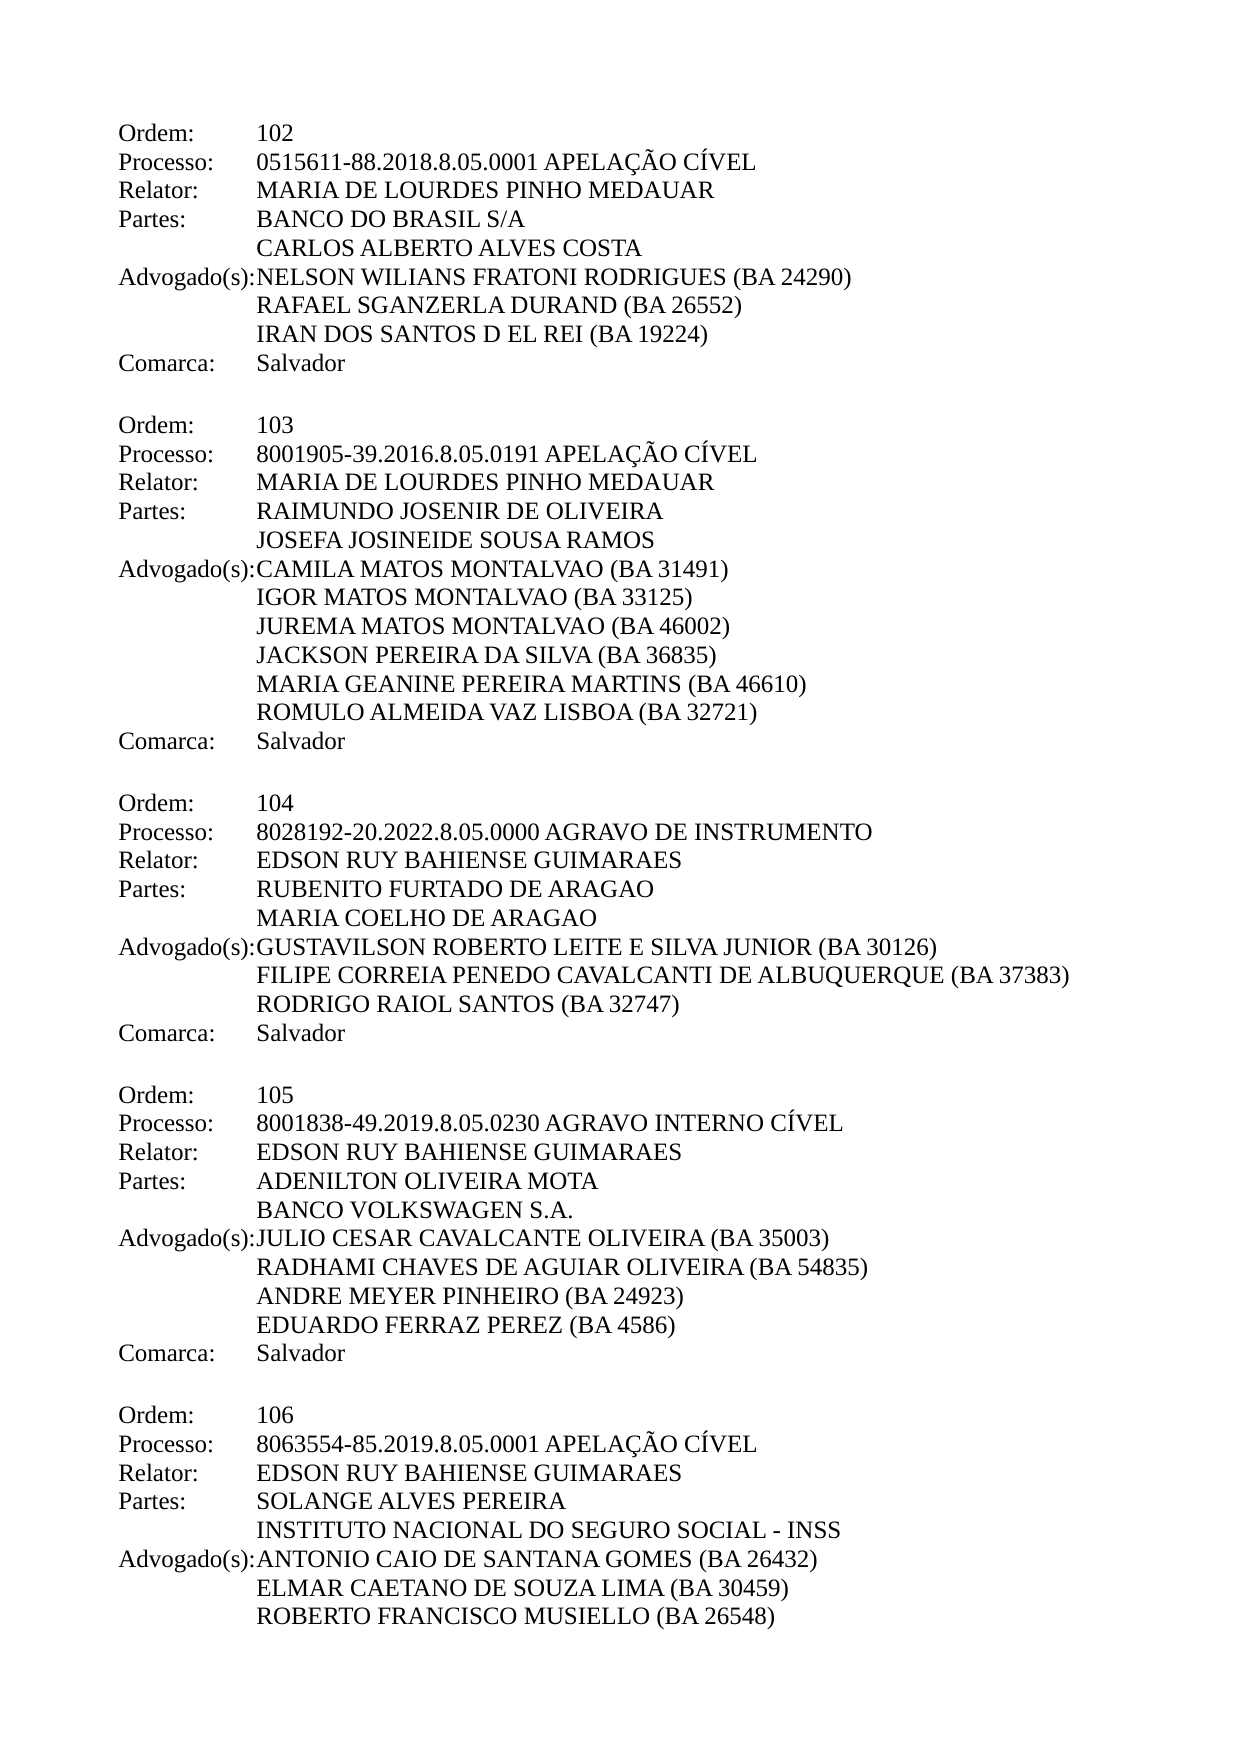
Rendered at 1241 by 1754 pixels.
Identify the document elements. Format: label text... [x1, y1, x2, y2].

table_cell ELMAR CAETANO DE SOUZA LIMA (BA 30459) [256, 1573, 848, 1601]
table_cell Advogado(s): [118, 262, 256, 291]
table_cell Relator: [118, 176, 256, 204]
table_cell INSTITUTO NACIONAL DO SEGURO SOCIAL - INSS [256, 1515, 848, 1544]
table_cell MARIA DE LOURDES PINHO MEDAUAR [256, 468, 814, 496]
table_cell CARLOS ALBERTO ALVES COSTA [256, 233, 856, 262]
table_cell Comarca: [118, 1018, 256, 1047]
table_header Ordem: [118, 1080, 256, 1108]
table_cell [118, 903, 256, 932]
table_header Ordem: [118, 1400, 256, 1429]
table_cell Partes: [118, 204, 256, 233]
table_cell Processo: [118, 1109, 256, 1137]
table_cell ADENILTON OLIVEIRA MOTA [256, 1166, 876, 1195]
table_cell GUSTAVILSON ROBERTO LEITE E SILVA JUNIOR (BA 30126) [256, 932, 1078, 960]
table_cell 8063554-85.2019.8.05.0001 APELAÇÃO CÍVEL [256, 1429, 848, 1458]
table_cell Partes: [118, 1166, 256, 1195]
table_cell Relator: [118, 1137, 256, 1166]
table_cell [118, 1252, 256, 1281]
table_cell JULIO CESAR CAVALCANTE OLIVEIRA (BA 35003) [256, 1224, 876, 1252]
table_cell Advogado(s): [118, 1544, 256, 1573]
table_cell Processo: [118, 147, 256, 176]
table_cell Partes: [118, 1486, 256, 1515]
table_cell Comarca: [118, 726, 256, 755]
table_cell [118, 583, 256, 611]
table_cell Advogado(s): [118, 1224, 256, 1252]
table_cell ANDRE MEYER PINHEIRO (BA 24923) [256, 1281, 876, 1310]
table_cell Advogado(s): [118, 554, 256, 582]
table_cell EDUARDO FERRAZ PEREZ (BA 4586) [256, 1310, 876, 1338]
table_cell CAMILA MATOS MONTALVAO (BA 31491) [256, 554, 814, 582]
table_cell 8001905-39.2016.8.05.0191 APELAÇÃO CÍVEL [256, 439, 814, 467]
table_cell 8028192-20.2022.8.05.0000 AGRAVO DE INSTRUMENTO [256, 817, 1078, 845]
table_cell Relator: [118, 468, 256, 496]
table_cell [118, 319, 256, 348]
table_cell Advogado(s): [118, 932, 256, 960]
table_cell Comarca: [118, 1339, 256, 1367]
table_cell [118, 1281, 256, 1310]
table_cell [118, 233, 256, 262]
table_cell Salvador [256, 348, 856, 377]
table_cell RAFAEL SGANZERLA DURAND (BA 26552) [256, 291, 856, 319]
table_header 102 [256, 118, 856, 147]
table_cell RADHAMI CHAVES DE AGUIAR OLIVEIRA (BA 54835) [256, 1252, 876, 1281]
table_header Ordem: [118, 788, 256, 817]
table_header 104 [256, 788, 1078, 817]
table_header 106 [256, 1400, 848, 1429]
table_cell IGOR MATOS MONTALVAO (BA 33125) [256, 583, 814, 611]
table_header 105 [256, 1080, 876, 1108]
table_cell Comarca: [118, 348, 256, 377]
table_cell Relator: [118, 1458, 256, 1486]
table_cell [118, 960, 256, 989]
table_cell ROMULO ALMEIDA VAZ LISBOA (BA 32721) [256, 698, 814, 726]
table_cell NELSON WILIANS FRATONI RODRIGUES (BA 24290) [256, 262, 856, 291]
table_cell Processo: [118, 1429, 256, 1458]
table_cell [118, 291, 256, 319]
table_cell RUBENITO FURTADO DE ARAGAO [256, 874, 1078, 903]
table_cell ROBERTO FRANCISCO MUSIELLO (BA 26548) [256, 1601, 848, 1630]
table_cell [118, 611, 256, 640]
table_cell [118, 1573, 256, 1601]
table_cell EDSON RUY BAHIENSE GUIMARAES [256, 1458, 848, 1486]
table_cell Relator: [118, 845, 256, 874]
table_cell [118, 525, 256, 554]
table_cell BANCO DO BRASIL S/A [256, 204, 856, 233]
table_cell EDSON RUY BAHIENSE GUIMARAES [256, 845, 1078, 874]
table_cell 0515611-88.2018.8.05.0001 APELAÇÃO CÍVEL [256, 147, 856, 176]
table_cell [118, 669, 256, 697]
table_cell [118, 640, 256, 669]
table_header Ordem: [118, 410, 256, 439]
table_cell SOLANGE ALVES PEREIRA [256, 1486, 848, 1515]
table_cell [118, 989, 256, 1018]
table_cell [118, 1601, 256, 1630]
table_cell MARIA GEANINE PEREIRA MARTINS (BA 46610) [256, 669, 814, 697]
table_cell Salvador [256, 1018, 1078, 1047]
table_cell JOSEFA JOSINEIDE SOUSA RAMOS [256, 525, 814, 554]
table_cell RODRIGO RAIOL SANTOS (BA 32747) [256, 989, 1078, 1018]
table_cell BANCO VOLKSWAGEN S.A. [256, 1195, 876, 1223]
table_cell [118, 1310, 256, 1338]
table_cell Processo: [118, 817, 256, 845]
table_cell MARIA COELHO DE ARAGAO [256, 903, 1078, 932]
table_cell ANTONIO CAIO DE SANTANA GOMES (BA 26432) [256, 1544, 848, 1573]
table_cell RAIMUNDO JOSENIR DE OLIVEIRA [256, 496, 814, 525]
table_cell 8001838-49.2019.8.05.0230 AGRAVO INTERNO CÍVEL [256, 1109, 876, 1137]
table_cell FILIPE CORREIA PENEDO CAVALCANTI DE ALBUQUERQUE (BA 37383) [256, 960, 1078, 989]
table_cell Partes: [118, 874, 256, 903]
table_cell EDSON RUY BAHIENSE GUIMARAES [256, 1137, 876, 1166]
table_header Ordem: [118, 118, 256, 147]
table_cell Salvador [256, 726, 814, 755]
table_cell IRAN DOS SANTOS D EL REI (BA 19224) [256, 319, 856, 348]
table_cell JACKSON PEREIRA DA SILVA (BA 36835) [256, 640, 814, 669]
table_cell Salvador [256, 1339, 876, 1367]
table_cell [118, 698, 256, 726]
table_cell MARIA DE LOURDES PINHO MEDAUAR [256, 176, 856, 204]
table_header 103 [256, 410, 814, 439]
table_cell [118, 1195, 256, 1223]
table_cell Partes: [118, 496, 256, 525]
table_cell [118, 1515, 256, 1544]
table_cell Processo: [118, 439, 256, 467]
table_cell JUREMA MATOS MONTALVAO (BA 46002) [256, 611, 814, 640]
